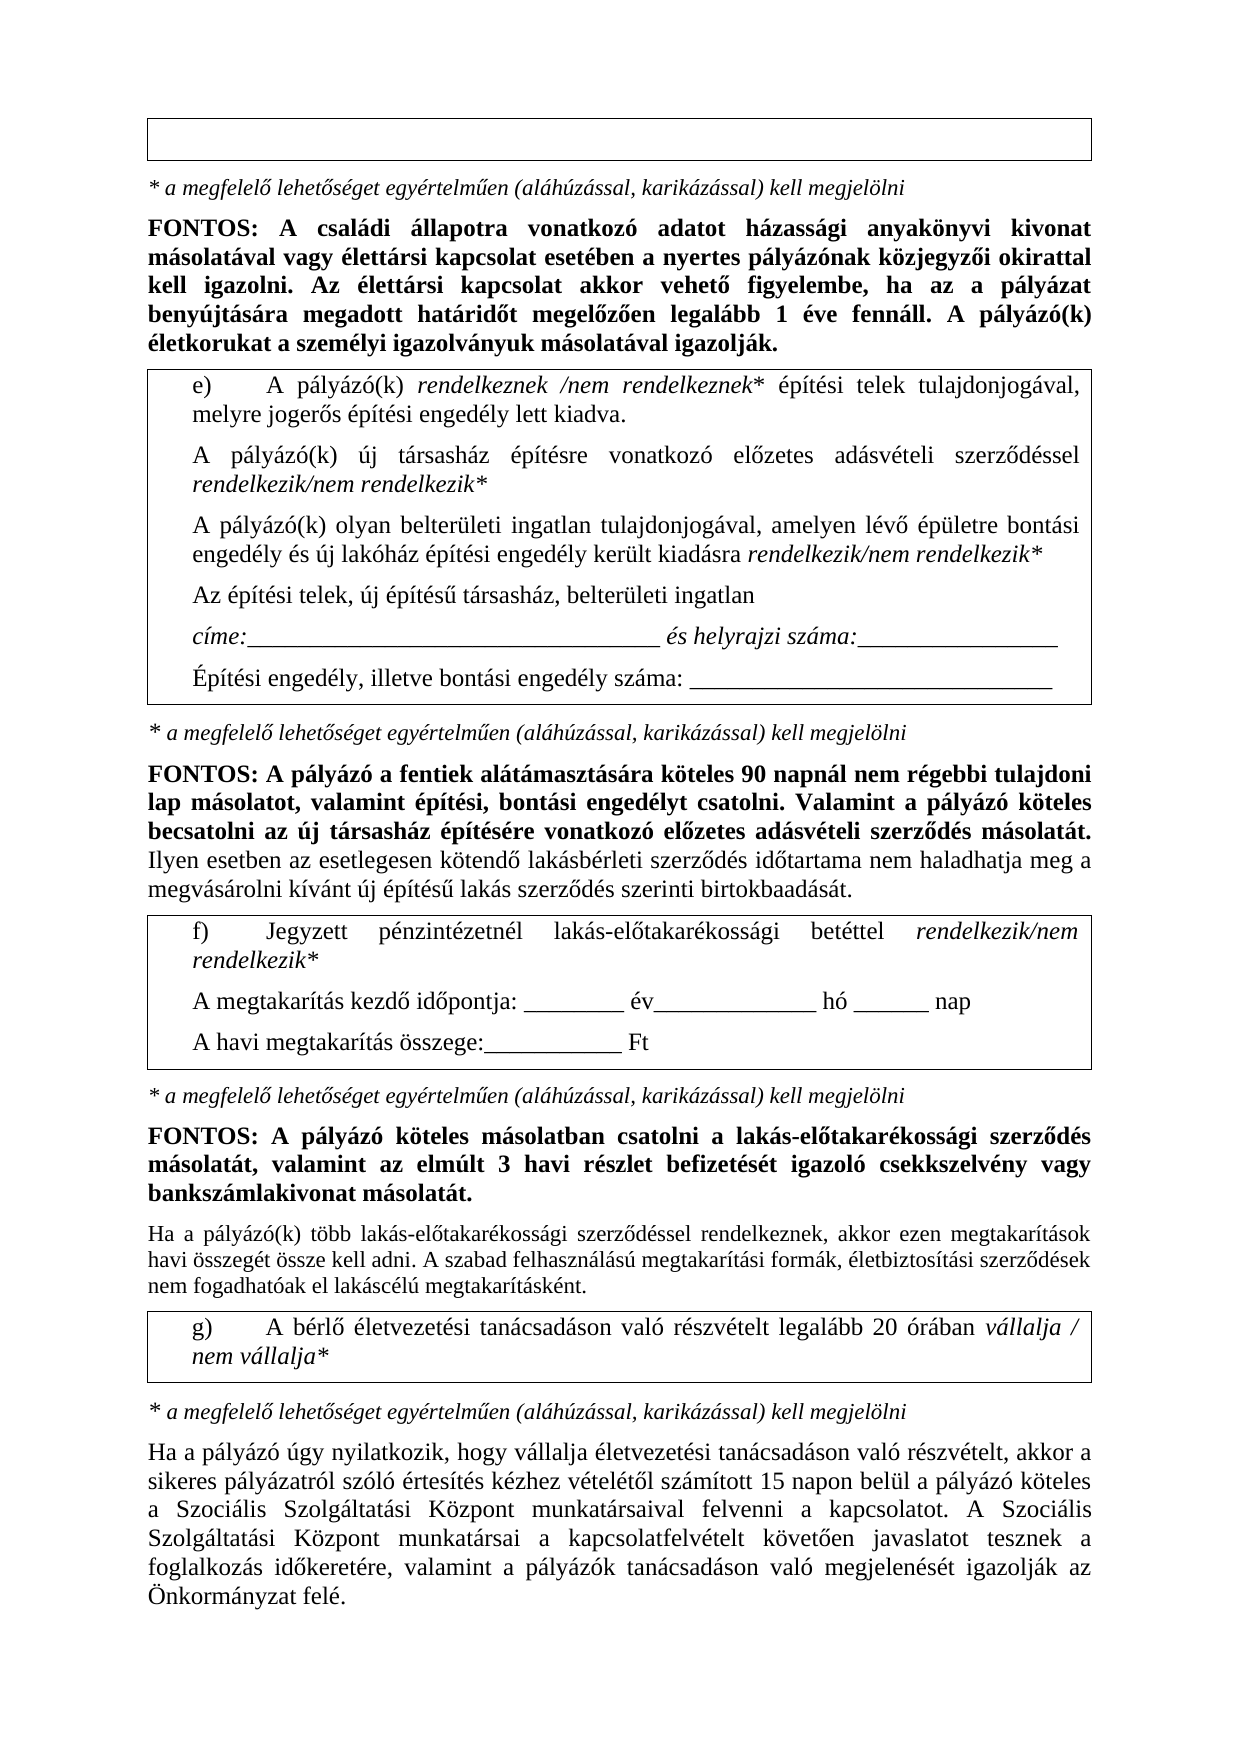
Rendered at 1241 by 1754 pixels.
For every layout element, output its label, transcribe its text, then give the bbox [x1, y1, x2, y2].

table_header Jegyzett pénzintézetnél lakás-előtakarékossági betéttel rendelkezik/nem rendelkezik* A megtakarítás kezdő időpontja: ________ év_____________ hó ______ nap A havi megtakarítás összege:___________ Ft [148, 916, 1091, 1068]
text * a megfelelő lehetőséget egyértelműen (aláhúzással, karikázással) kell megjelölni [148, 174, 1092, 200]
table_header A bérlő életvezetési tanácsadáson való részvételt legalább 20 órában vállalja / nem vállalja* [148, 1312, 1091, 1382]
text Ha a pályázó(k) több lakás-előtakarékossági szerződéssel rendelkeznek, akkor ezen megtakarítások havi összegét össze kell adni. A szabad felhasználású megtakarítási formák, életbiztosítási szerződések nem fogadhatóak el lakáscélú megtakarításként. [148, 1219, 1092, 1299]
text FONTOS: A családi állapotra vonatkozó adatot házassági anyakönyvi kivonat másolatával vagy élettársi kapcsolat esetében a nyertes pályázónak közjegyzői okirattal kell igazolni. Az élettársi kapcsolat akkor vehető figyelembe, ha az a pályázat benyújtására megadott határidőt megelőzően legalább 1 éve fennáll. A pályázó(k) életkorukat a személyi igazolványuk másolatával igazolják. [148, 213, 1092, 357]
table_header [148, 119, 1091, 160]
text * a megfelelő lehetőséget egyértelműen (aláhúzással, karikázással) kell megjelölni [148, 1082, 1092, 1108]
text * a megfelelő lehetőséget egyértelműen (aláhúzással, karikázással) kell megjelölni [148, 1396, 1092, 1424]
text * a megfelelő lehetőséget egyértelműen (aláhúzással, karikázással) kell megjelölni [148, 717, 1092, 746]
text FONTOS: A pályázó köteles másolatban csatolni a lakás-előtakarékossági szerződés másolatát, valamint az elmúlt 3 havi részlet befizetését igazoló csekkszelvény vagy bankszámlakivonat másolatát. [148, 1121, 1092, 1207]
text Ha a pályázó úgy nyilatkozik, hogy vállalja életvezetési tanácsadáson való részvételt, akkor a sikeres pályázatról szóló értesítés kézhez vételétől számított 15 napon belül a pályázó köteles a Szociális Szolgáltatási Központ munkatársaival felvenni a kapcsolatot. A Szociális Szolgáltatási Központ munkatársai a kapcsolatfelvételt követően javaslatot tesznek a foglalkozás időkeretére, valamint a pályázók tanácsadáson való megjelenését igazolják az Önkormányzat felé. [148, 1437, 1092, 1609]
table_header A pályázó(k) rendelkeznek /nem rendelkeznek* építési telek tulajdonjogával, melyre jogerős építési engedély lett kiadva. A pályázó(k) új társasház építésre vonatkozó előzetes adásvételi szerződéssel rendelkezik/nem rendelkezik* A pályázó(k) olyan belterületi ingatlan tulajdonjogával, amelyen lévő épületre bontási engedély és új lakóház építési engedély került kiadásra rendelkezik/nem rendelkezik* Az építési telek, új építésű társasház, belterületi ingatlan címe:_________________________________ és helyrajzi száma:________________ Építési engedély, illetve bontási engedély száma: _____________________________ [148, 370, 1091, 704]
text FONTOS: A pályázó a fentiek alátámasztására köteles 90 napnál nem régebbi tulajdoni lap másolatot, valamint építési, bontási engedélyt csatolni. Valamint a pályázó köteles becsatolni az új társasház építésére vonatkozó előzetes adásvételi szerződés másolatát. Ilyen esetben az esetlegesen kötendő lakásbérleti szerződés időtartama nem haladhatja meg a megvásárolni kívánt új építésű lakás szerződés szerinti birtokbaadását. [148, 759, 1092, 902]
